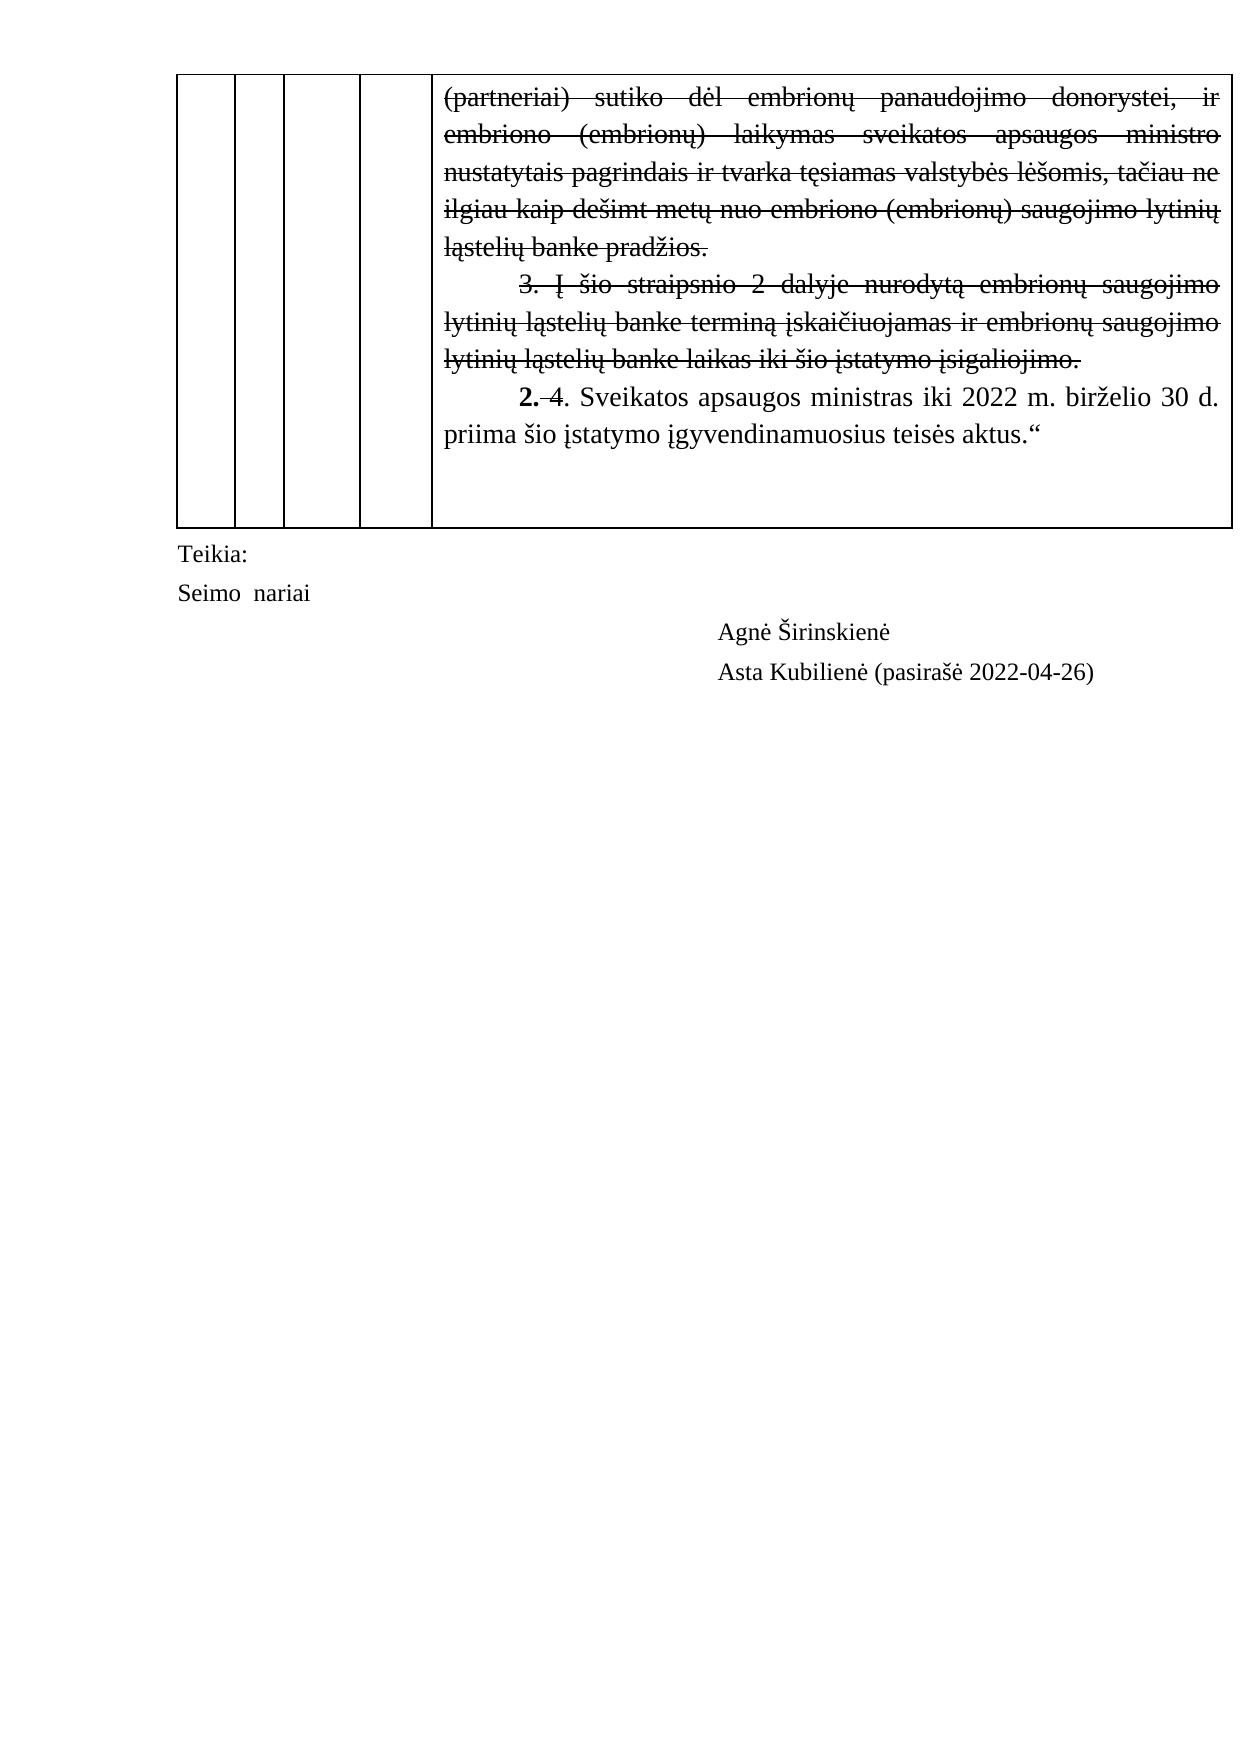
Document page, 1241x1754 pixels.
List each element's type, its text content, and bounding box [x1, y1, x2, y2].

table_cell [178, 488, 234, 527]
text Agnė Širinskienė [582, 617, 1152, 646]
text Seimo nariai [177, 578, 1152, 607]
table_cell [236, 488, 283, 527]
table_cell [361, 75, 431, 487]
table_cell [433, 488, 1231, 527]
table_cell [178, 75, 234, 487]
table_cell [285, 75, 359, 487]
text Asta Kubilienė (pasirašė 2022-04-26) [582, 657, 1152, 685]
table_cell (partneriai) sutiko dėl embrionų panaudojimo donorystei, ir embriono (embrionų) laikymas sveikatos apsaugos ministro nustatytais pagrindais ir tvarka tęsiamas valstybės lėšomis, tačiau ne ilgiau kaip dešimt metų nuo embriono (embrionų) saugojimo lytinių ląstelių banke pradžios. 3. Į šio straipsnio 2 dalyje nurodytą embrionų saugojimo lytinių ląstelių banke terminą įskaičiuojamas ir embrionų saugojimo lytinių ląstelių banke laikas iki šio įstatymo įsigaliojimo. 2. 4. Sveikatos apsaugos ministras iki 2022 m. birželio 30 d. priima šio įstatymo įgyvendinamuosius teisės aktus.“ [433, 75, 1231, 487]
table_cell [285, 488, 359, 527]
table_cell [236, 75, 283, 487]
text Teikia: [177, 539, 1152, 568]
table_cell [361, 488, 431, 527]
